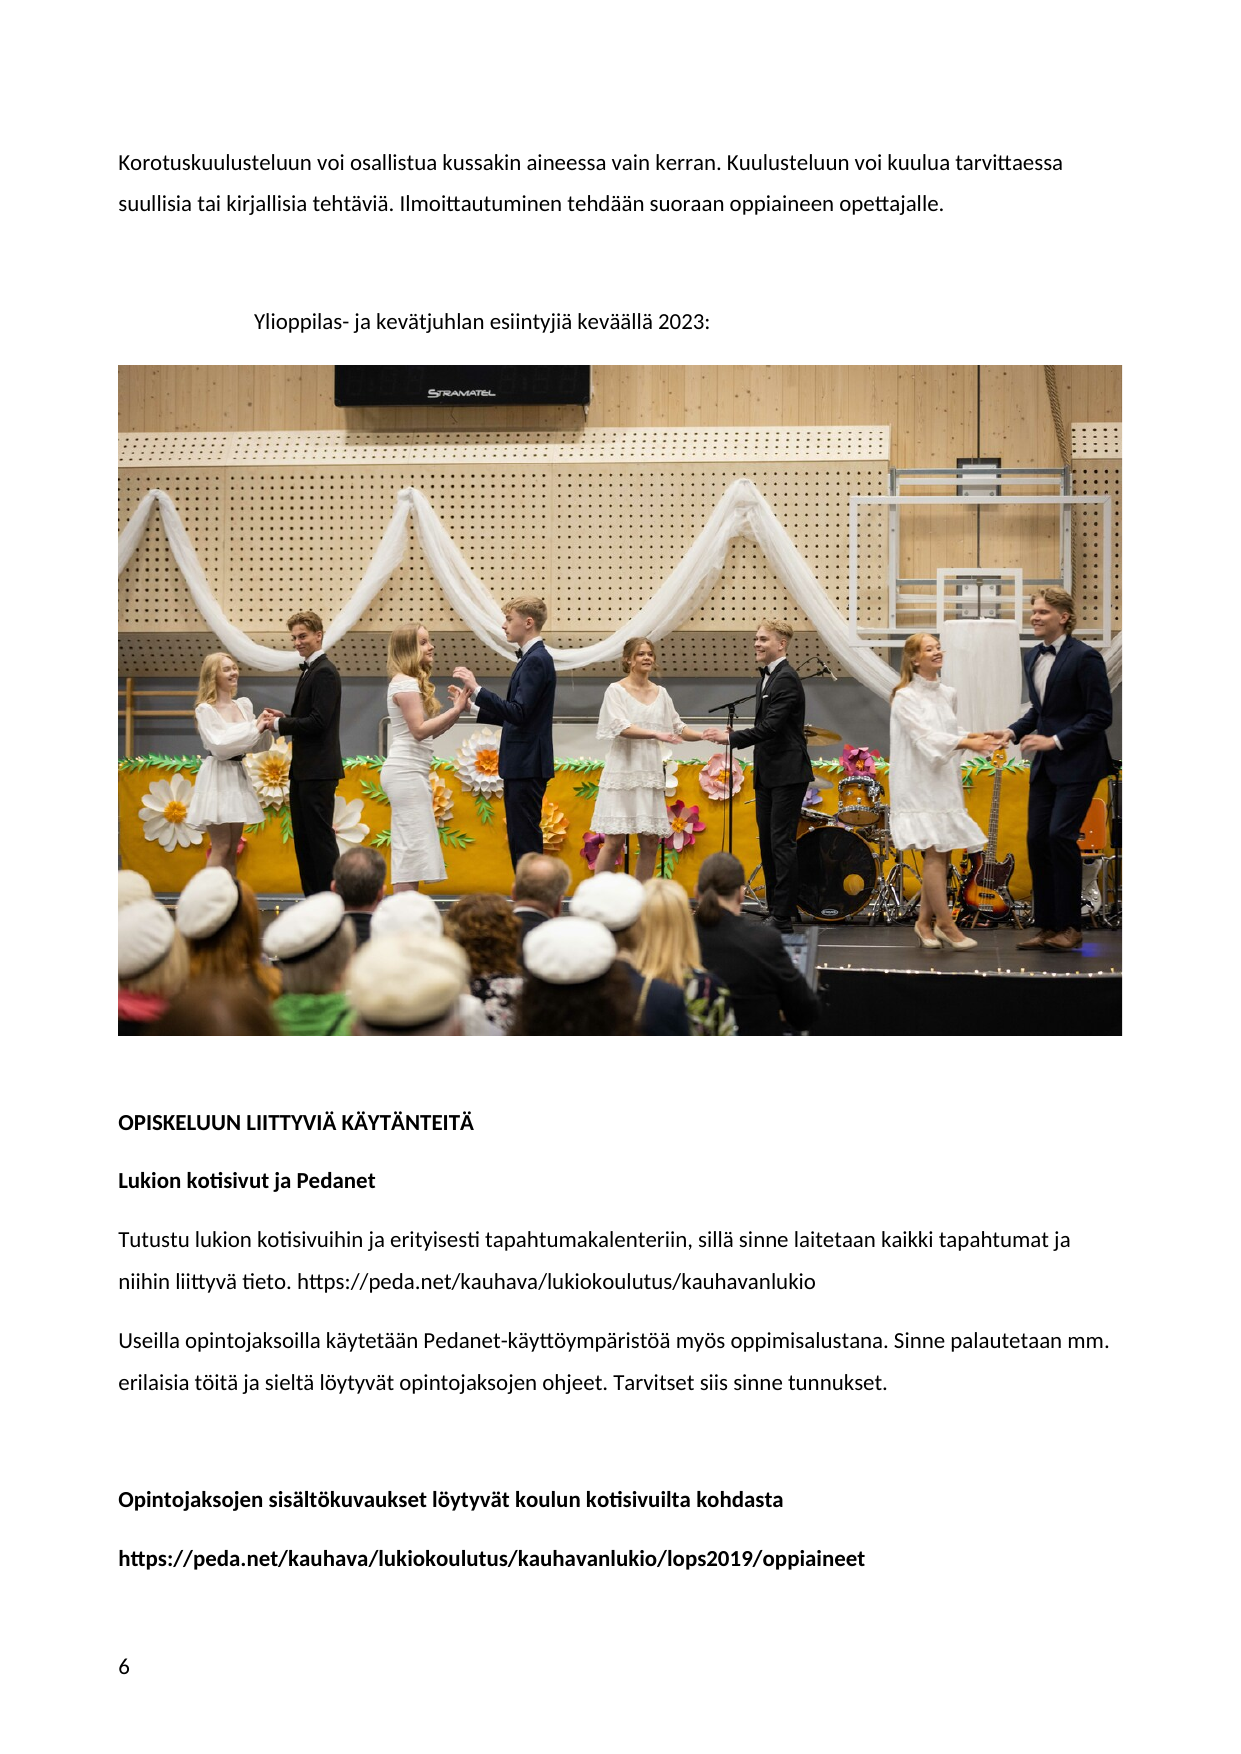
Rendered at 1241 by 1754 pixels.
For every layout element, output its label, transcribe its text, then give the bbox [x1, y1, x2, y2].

text Tutustu lukion kotisivuihin ja erityisesti tapahtumakalenteriin, sillä sinne laitetaan kaikki tapahtumat ja niihin liittyvä tieto. https://peda.net/kauhava/lukiokoulutus/kauhavanlukio [118, 1225, 1122, 1295]
picture [118, 365, 1123, 1036]
text Useilla opintojaksoilla käytetään Pedanet-käyttöympäristöä myös oppimisalustana. Sinne palautetaan mm. erilaisia töitä ja sieltä löytyvät opintojaksojen ohjeet. Tarvitset siis sinne tunnukset. [118, 1326, 1122, 1396]
text Opintojaksojen sisältökuvaukset löytyvät koulun kotisivuilta kohdasta [118, 1485, 1122, 1513]
text Ylioppilas- ja kevätjuhlan esiintyjiä keväällä 2023: [118, 307, 1122, 335]
text https://peda.net/kauhava/lukiokoulutus/kauhavanlukio/lops2019/oppiaineet [118, 1544, 1122, 1572]
text Lukion kotisivut ja Pedanet [118, 1167, 1122, 1194]
text Korotuskuulusteluun voi osallistua kussakin aineessa vain kerran. Kuulusteluun voi kuulua tarvittaessa suullisia tai kirjallisia tehtäviä. Ilmoittautuminen tehdään suoraan oppiaineen opettajalle. [118, 148, 1122, 218]
text OPISKELUUN LIITTYVIÄ KÄYTÄNTEITÄ [118, 1108, 1122, 1136]
